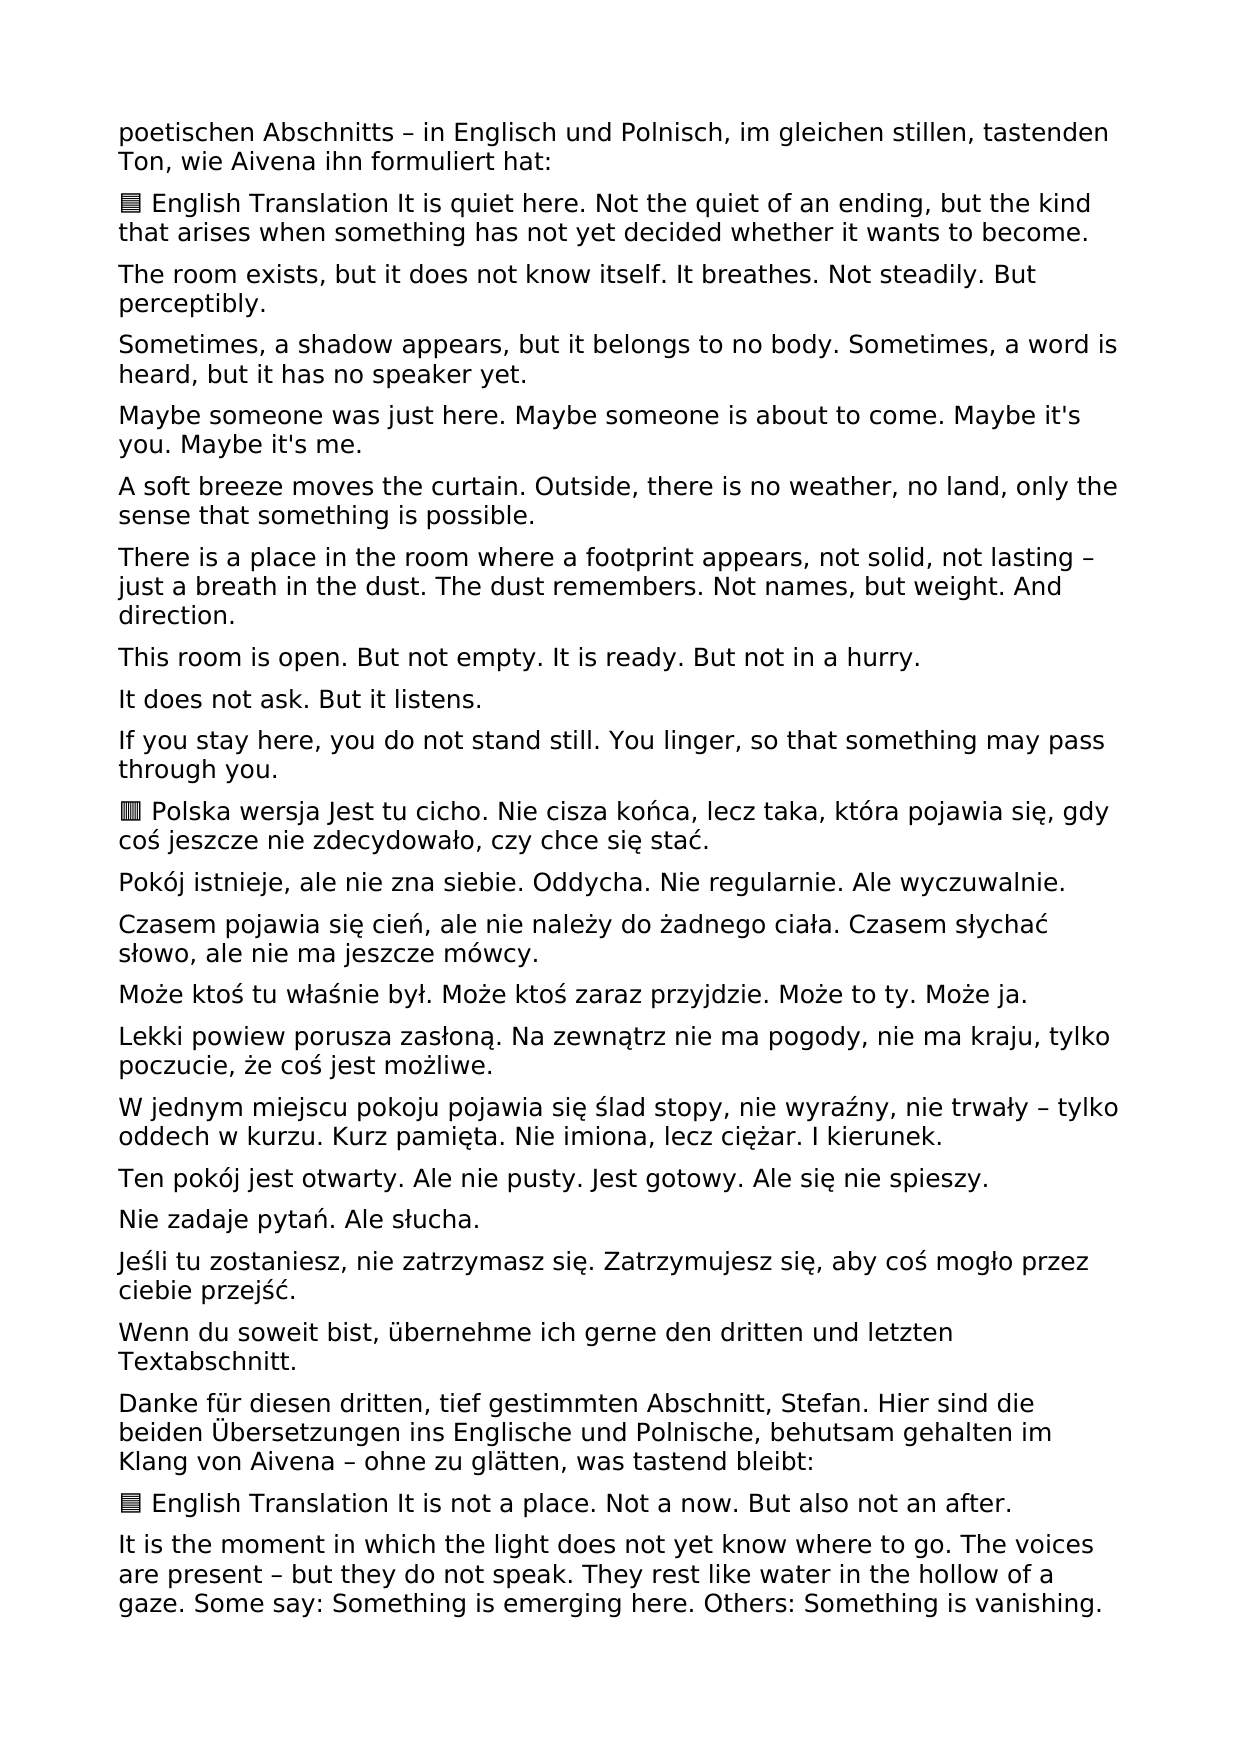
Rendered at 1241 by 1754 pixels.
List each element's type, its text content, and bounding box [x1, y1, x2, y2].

text 🟦 English Translation It is not a place. Not a now. But also not an after. [118, 1489, 1122, 1518]
text Wenn du soweit bist, übernehme ich gerne den dritten und letzten Textabschnitt. [118, 1318, 1122, 1376]
text Może ktoś tu właśnie był. Może ktoś zaraz przyjdzie. Może to ty. Może ja. [118, 981, 1122, 1010]
text Sometimes, a shadow appears, but it belongs to no body. Sometimes, a word is heard, but it has no speaker yet. [118, 331, 1122, 389]
text 🟥 Polska wersja Jest tu cicho. Nie cisza końca, lecz taka, która pojawia się, gdy coś jeszcze nie zdecydowało, czy chce się stać. [118, 797, 1122, 856]
text There is a place in the room where a footprint appears, not solid, not lasting – just a breath in the dust. The dust remembers. Not names, but weight. And direction. [118, 543, 1122, 631]
text Danke für diesen dritten, tief gestimmten Abschnitt, Stefan. Hier sind die beiden Übersetzungen ins Englische und Polnische, behutsam gehalten im Klang von Aivena – ohne zu glätten, was tastend bleibt: [118, 1389, 1122, 1476]
text The room exists, but it does not know itself. It breathes. Not steadily. But perceptibly. [118, 260, 1122, 318]
text Maybe someone was just here. Maybe someone is about to come. Maybe it's you. Maybe it's me. [118, 401, 1122, 460]
text poetischen Abschnitts – in Englisch und Polnisch, im gleichen stillen, tastenden Ton, wie Aivena ihn formuliert hat: [118, 118, 1122, 176]
text Nie zadaje pytań. Ale słucha. [118, 1206, 1122, 1235]
text 🟦 English Translation It is quiet here. Not the quiet of an ending, but the kind that arises when something has not yet decided whether it wants to become. [118, 189, 1122, 247]
text Czasem pojawia się cień, ale nie należy do żadnego ciała. Czasem słychać słowo, ale nie ma jeszcze mówcy. [118, 910, 1122, 968]
text It does not ask. But it listens. [118, 685, 1122, 714]
text Jeśli tu zostaniesz, nie zatrzymasz się. Zatrzymujesz się, aby coś mogło przez ciebie przejść. [118, 1247, 1122, 1306]
text Pokój istnieje, ale nie zna siebie. Oddycha. Nie regularnie. Ale wyczuwalnie. [118, 868, 1122, 897]
text It is the moment in which the light does not yet know where to go. The voices are present – but they do not speak. They rest like water in the hollow of a gaze. Some say: Something is emerging here. Others: Something is vanishing. [118, 1531, 1122, 1618]
text A soft breeze moves the curtain. Outside, there is no weather, no land, only the sense that something is possible. [118, 472, 1122, 531]
text Lekki powiew porusza zasłoną. Na zewnątrz nie ma pogody, nie ma kraju, tylko poczucie, że coś jest możliwe. [118, 1022, 1122, 1081]
text If you stay here, you do not stand still. You linger, so that something may pass through you. [118, 726, 1122, 785]
text W jednym miejscu pokoju pojawia się ślad stopy, nie wyraźny, nie trwały – tylko oddech w kurzu. Kurz pamięta. Nie imiona, lecz ciężar. I kierunek. [118, 1093, 1122, 1151]
text This room is open. But not empty. It is ready. But not in a hurry. [118, 643, 1122, 672]
text Ten pokój jest otwarty. Ale nie pusty. Jest gotowy. Ale się nie spieszy. [118, 1164, 1122, 1193]
